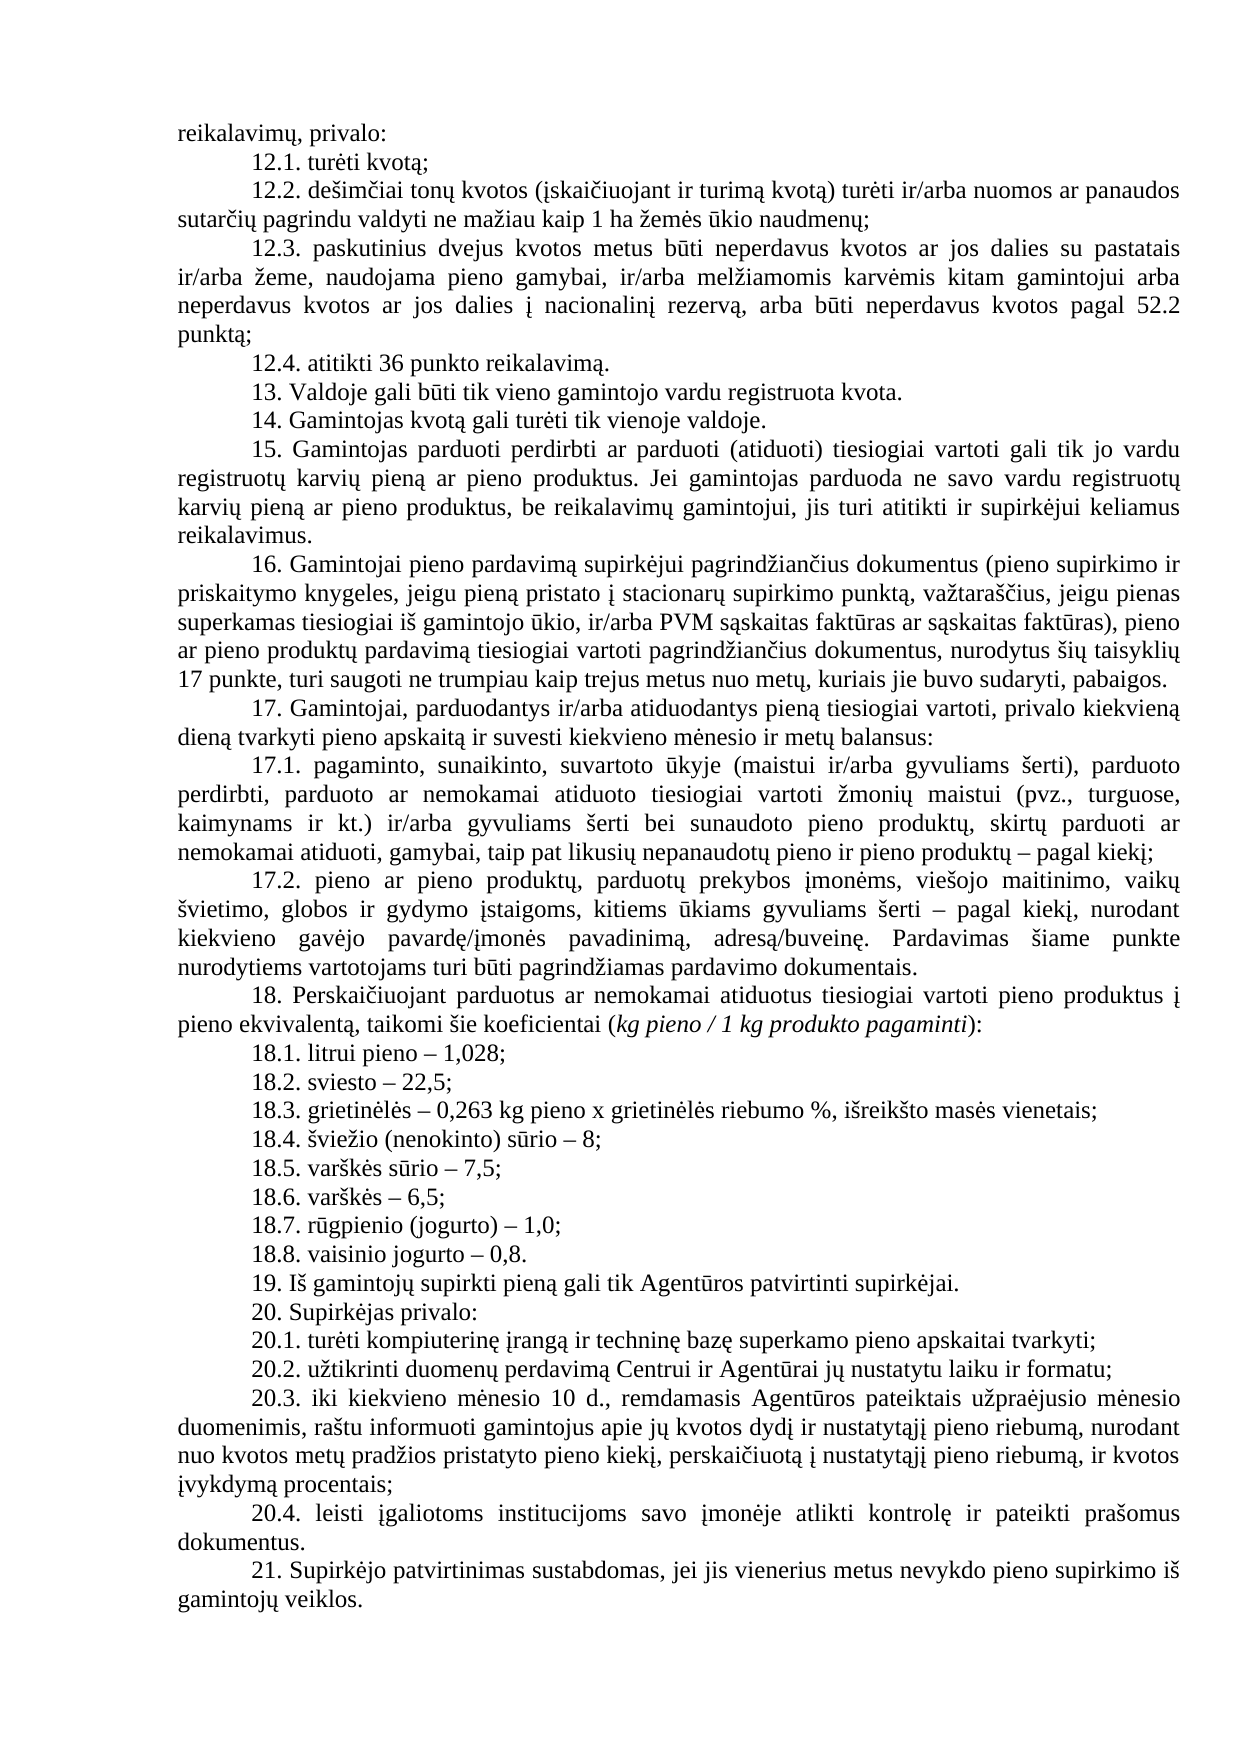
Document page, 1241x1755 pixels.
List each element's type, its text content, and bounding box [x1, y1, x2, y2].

text 14. Gamintojas kvotą gali turėti tik vienoje valdoje. [177, 406, 1181, 434]
text 18.8. vaisinio jogurto – 0,8. [177, 1239, 1181, 1268]
text reikalavimų, privalo: [177, 118, 1181, 147]
text 17. Gamintojai, parduodantys ir/arba atiduodantys pieną tiesiogiai vartoti, privalo kiekvieną dieną tvarkyti pieno apskaitą ir suvesti kiekvieno mėnesio ir metų balansus: [177, 693, 1181, 751]
text 13. Valdoje gali būti tik vieno gamintojo vardu registruota kvota. [177, 377, 1181, 406]
text 12.1. turėti kvotą; [177, 147, 1181, 176]
text 12.3. paskutinius dvejus kvotos metus būti neperdavus kvotos ar jos dalies su pastatais ir/arba žeme, naudojama pieno gamybai, ir/arba melžiamomis karvėmis kitam gamintojui arba neperdavus kvotos ar jos dalies į nacionalinį rezervą, arba būti neperdavus kvotos pagal 52.2 punktą; [177, 233, 1181, 348]
text 15. Gamintojas parduoti perdirbti ar parduoti (atiduoti) tiesiogiai vartoti gali tik jo vardu registruotų karvių pieną ar pieno produktus. Jei gamintojas parduoda ne savo vardu registruotų karvių pieną ar pieno produktus, be reikalavimų gamintojui, jis turi atitikti ir supirkėjui keliamus reikalavimus. [177, 434, 1181, 549]
text 16. Gamintojai pieno pardavimą supirkėjui pagrindžiančius dokumentus (pieno supirkimo ir priskaitymo knygeles, jeigu pieną pristato į stacionarų supirkimo punktą, važtaraščius, jeigu pienas superkamas tiesiogiai iš gamintojo ūkio, ir/arba PVM sąskaitas faktūras ar sąskaitas faktūras), pieno ar pieno produktų pardavimą tiesiogiai vartoti pagrindžiančius dokumentus, nurodytus šių taisyklių 17 punkte, turi saugoti ne trumpiau kaip trejus metus nuo metų, kuriais jie buvo sudaryti, pabaigos. [177, 549, 1181, 693]
text 18.4. šviežio (nenokinto) sūrio – 8; [177, 1124, 1181, 1153]
text 21. Supirkėjo patvirtinimas sustabdomas, jei jis vienerius metus nevykdo pieno supirkimo iš gamintojų veiklos. [177, 1556, 1181, 1613]
text 20.4. leisti įgaliotoms institucijoms savo įmonėje atlikti kontrolę ir pateikti prašomus dokumentus. [177, 1498, 1181, 1556]
text 18.7. rūgpienio (jogurto) – 1,0; [177, 1211, 1181, 1239]
text 12.2. dešimčiai tonų kvotos (įskaičiuojant ir turimą kvotą) turėti ir/arba nuomos ar panaudos sutarčių pagrindu valdyti ne mažiau kaip 1 ha žemės ūkio naudmenų; [177, 176, 1181, 233]
text 18.6. varškės – 6,5; [177, 1182, 1181, 1211]
text 20.2. užtikrinti duomenų perdavimą Centrui ir Agentūrai jų nustatytu laiku ir formatu; [177, 1354, 1181, 1383]
text 20. Supirkėjas privalo: [177, 1297, 1181, 1326]
text 18.1. litrui pieno – 1,028; [177, 1038, 1181, 1067]
text 17.2. pieno ar pieno produktų, parduotų prekybos įmonėms, viešojo maitinimo, vaikų švietimo, globos ir gydymo įstaigoms, kitiems ūkiams gyvuliams šerti – pagal kiekį, nurodant kiekvieno gavėjo pavardę/įmonės pavadinimą, adresą/buveinę. Pardavimas šiame punkte nurodytiems vartotojams turi būti pagrindžiamas pardavimo dokumentais. [177, 866, 1181, 981]
text 12.4. atitikti 36 punkto reikalavimą. [177, 348, 1181, 377]
text 19. Iš gamintojų supirkti pieną gali tik Agentūros patvirtinti supirkėjai. [177, 1268, 1181, 1297]
text 18.3. grietinėlės – 0,263 kg pieno x grietinėlės riebumo %, išreikšto masės vienetais; [177, 1096, 1181, 1124]
text 18. Perskaičiuojant parduotus ar nemokamai atiduotus tiesiogiai vartoti pieno produktus į pieno ekvivalentą, taikomi šie koeficientai (kg pieno / 1 kg produkto pagaminti): [177, 981, 1181, 1038]
text 18.2. sviesto – 22,5; [177, 1067, 1181, 1096]
text 20.3. iki kiekvieno mėnesio 10 d., remdamasis Agentūros pateiktais užpraėjusio mėnesio duomenimis, raštu informuoti gamintojus apie jų kvotos dydį ir nustatytąjį pieno riebumą, nurodant nuo kvotos metų pradžios pristatyto pieno kiekį, perskaičiuotą į nustatytąjį pieno riebumą, ir kvotos įvykdymą procentais; [177, 1383, 1181, 1498]
text 17.1. pagaminto, sunaikinto, suvartoto ūkyje (maistui ir/arba gyvuliams šerti), parduoto perdirbti, parduoto ar nemokamai atiduoto tiesiogiai vartoti žmonių maistui (pvz., turguose, kaimynams ir kt.) ir/arba gyvuliams šerti bei sunaudoto pieno produktų, skirtų parduoti ar nemokamai atiduoti, gamybai, taip pat likusių nepanaudotų pieno ir pieno produktų – pagal kiekį; [177, 751, 1181, 866]
text 18.5. varškės sūrio – 7,5; [177, 1153, 1181, 1182]
text 20.1. turėti kompiuterinę įrangą ir techninę bazę superkamo pieno apskaitai tvarkyti; [177, 1326, 1181, 1354]
